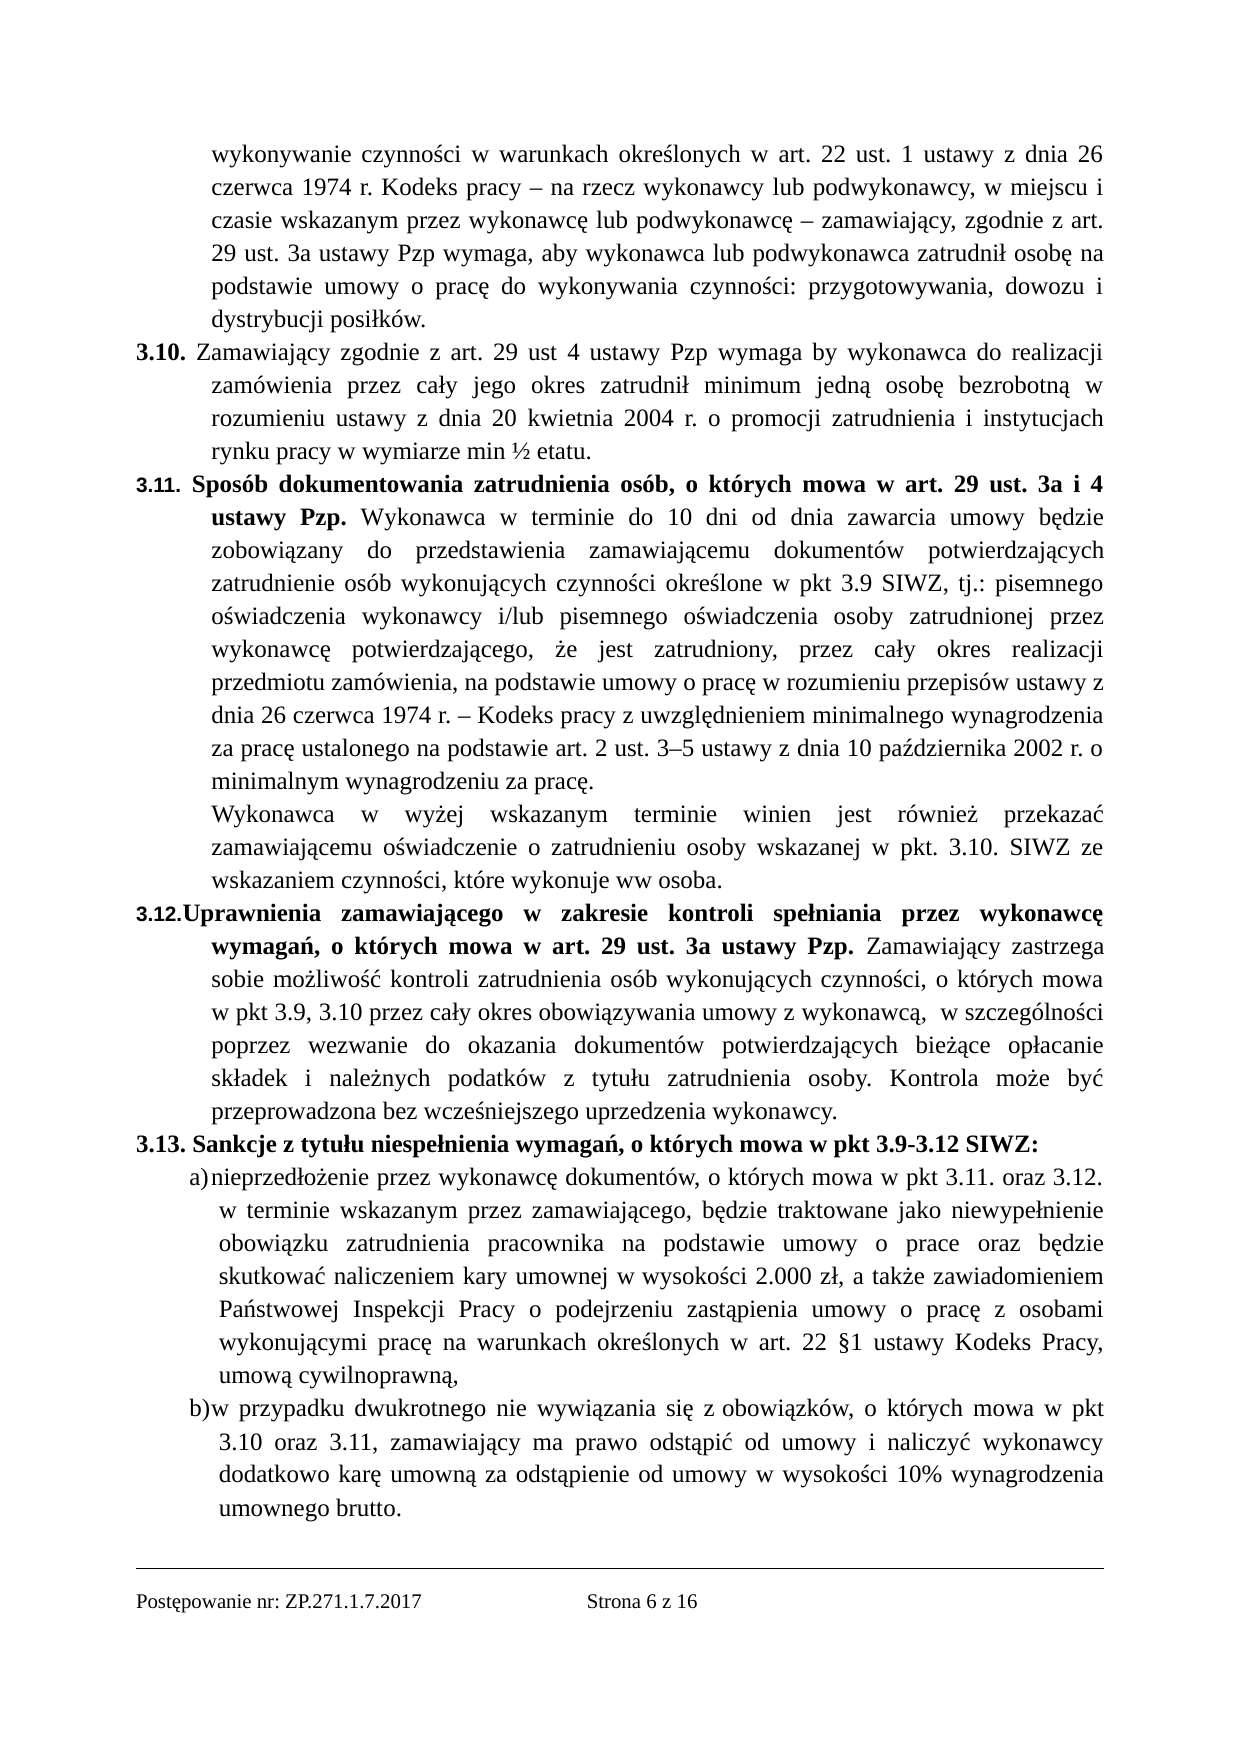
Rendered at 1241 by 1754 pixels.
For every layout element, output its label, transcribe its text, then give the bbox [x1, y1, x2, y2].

list Sankcje z tytułu niespełnienia wymagań, o których mowa w pkt 3.9-3.12 SIWZ: [136, 1129, 1104, 1158]
list nieprzedłożenie przez wykonawcę dokumentów, o których mowa w pkt 3.11. oraz 3.12. w terminie wskazanym przez zamawiającego, będzie traktowane jako niewypełnienie obowiązku zatrudnienia pracownika na podstawie umowy o prace oraz będzie skutkować naliczeniem kary umownej w wysokości 2.000 zł, a także zawiadomieniem Państwowej Inspekcji Pracy o podejrzeniu zastąpienia umowy o pracę z osobami wykonującymi pracę na warunkach określonych w art. 22 §1 ustawy Kodeks Pracy, umową cywilnoprawną, [189, 1162, 1104, 1389]
list wykonywanie czynności w warunkach określonych w art. 22 ust. 1 ustawy z dnia 26 czerwca 1974 r. Kodeks pracy – na rzecz wykonawcy lub podwykonawcy, w miejscu i czasie wskazanym przez wykonawcę lub podwykonawcę – zamawiający, zgodnie z art. 29 ust. 3a ustawy Pzp wymaga, aby wykonawca lub podwykonawca zatrudnił osobę na podstawie umowy o pracę do wykonywania czynności: przygotowywania, dowozu i dystrybucji posiłków. [136, 139, 1104, 333]
list Sposób dokumentowania zatrudnienia osób, o których mowa w art. 29 ust. 3a i 4 ustawy Pzp. Wykonawca w terminie do 10 dni od dnia zawarcia umowy będzie zobowiązany do przedstawienia zamawiającemu dokumentów potwierdzających zatrudnienie osób wykonujących czynności określone w pkt 3.9 SIWZ, tj.: pisemnego oświadczenia wykonawcy i/lub pisemnego oświadczenia osoby zatrudnionej przez wykonawcę potwierdzającego, że jest zatrudniony, przez cały okres realizacji przedmiotu zamówienia, na podstawie umowy o pracę w rozumieniu przepisów ustawy z dnia 26 czerwca 1974 r. – Kodeks pracy z uwzględnieniem minimalnego wynagrodzenia za pracę ustalonego na podstawie art. 2 ust. 3–5 ustawy z dnia 10 października 2002 r. o minimalnym wynagrodzeniu za pracę. [136, 469, 1104, 795]
list Wykonawca w wyżej wskazanym terminie winien jest również przekazać zamawiającemu oświadczenie o zatrudnieniu osoby wskazanej w pkt. 3.10. SIWZ ze wskazaniem czynności, które wykonuje ww osoba. [136, 799, 1104, 894]
list Zamawiający zgodnie z art. 29 ust 4 ustawy Pzp wymaga by wykonawca do realizacji zamówienia przez cały jego okres zatrudnił minimum jedną osobę bezrobotną w rozumieniu ustawy z dnia 20 kwietnia 2004 r. o promocji zatrudnienia i instytucjach rynku pracy w wymiarze min ½ etatu. [136, 337, 1104, 465]
list w przypadku dwukrotnego nie wywiązania się z obowiązków, o których mowa w pkt 3.10 oraz 3.11, zamawiający ma prawo odstąpić od umowy i naliczyć wykonawcy dodatkowo karę umowną za odstąpienie od umowy w wysokości 10% wynagrodzenia umownego brutto. [189, 1393, 1104, 1521]
list Uprawnienia zamawiającego w zakresie kontroli spełniania przez wykonawcę wymagań, o których mowa w art. 29 ust. 3a ustawy Pzp. Zamawiający zastrzega sobie możliwość kontroli zatrudnienia osób wykonujących czynności, o których mowa w pkt 3.9, 3.10 przez cały okres obowiązywania umowy z wykonawcą, w szczególności poprzez wezwanie do okazania dokumentów potwierdzających bieżące opłacanie składek i należnych podatków z tytułu zatrudnienia osoby. Kontrola może być przeprowadzona bez wcześniejszego uprzedzenia wykonawcy. [136, 898, 1104, 1125]
